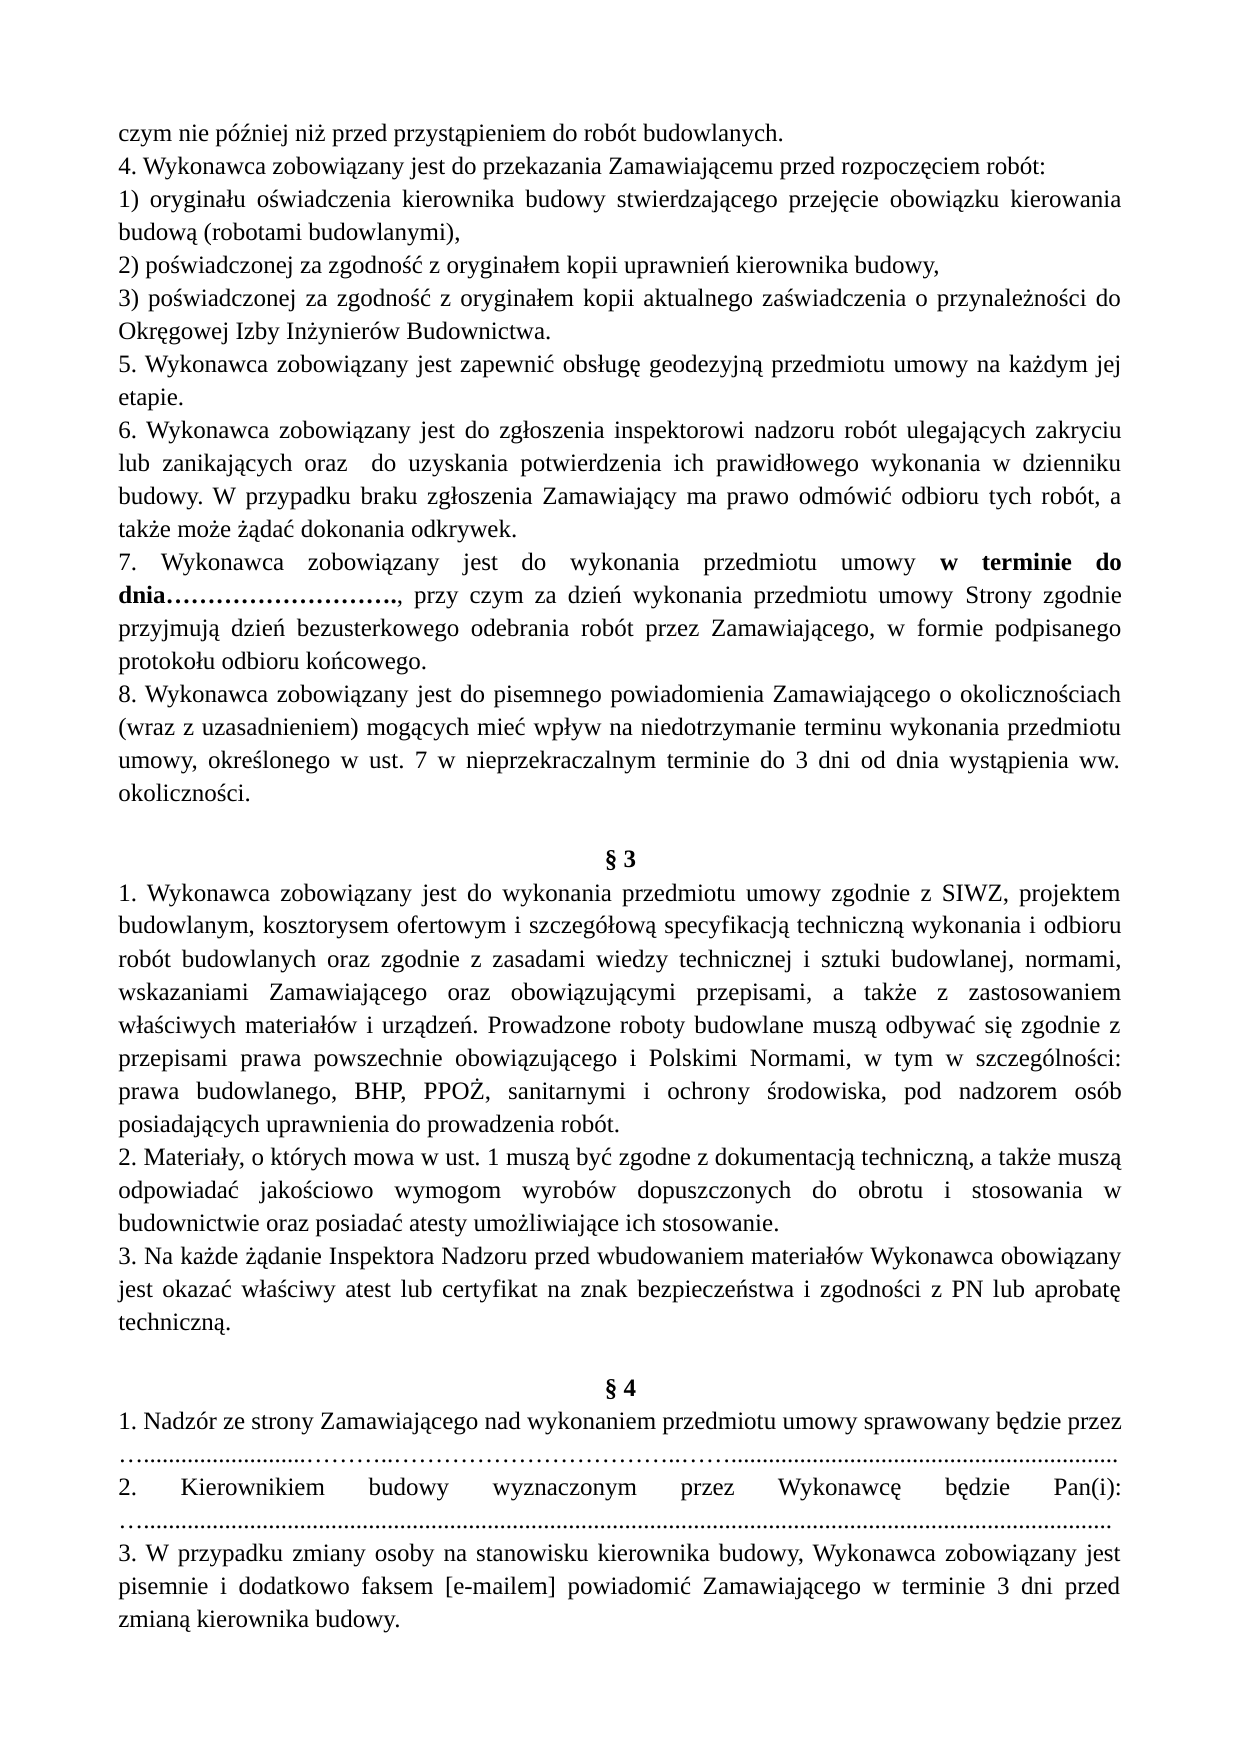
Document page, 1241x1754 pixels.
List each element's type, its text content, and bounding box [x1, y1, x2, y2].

text 8. Wykonawca zobowiązany jest do pisemnego powiadomienia Zamawiającego o okolicznościach (wraz z uzasadnieniem) mogących mieć wpływ na niedotrzymanie terminu wykonania przedmiotu umowy, określonego w ust. 7 w nieprzekraczalnym terminie do 3 dni od dnia wystąpienia ww. okoliczności. [118, 679, 1122, 807]
list 3. Na każde żądanie Inspektora Nadzoru przed wbudowaniem materiałów Wykonawca obowiązany jest okazać właściwy atest lub certyfikat na znak bezpieczeństwa i zgodności z PN lub aprobatę techniczną. [118, 1241, 1122, 1336]
text 1) oryginału oświadczenia kierownika budowy stwierdzającego przejęcie obowiązku kierowania budową (robotami budowlanymi), [118, 184, 1122, 246]
text 6. Wykonawca zobowiązany jest do zgłoszenia inspektorowi nadzoru robót ulegających zakryciu lub zanikających oraz do uzyskania potwierdzenia ich prawidłowego wykonania w dzienniku budowy. W przypadku braku zgłoszenia Zamawiający ma prawo odmówić odbioru tych robót, a także może żądać dokonania odkrywek. [118, 415, 1122, 543]
text 3. W przypadku zmiany osoby na stanowisku kierownika budowy, Wykonawca zobowiązany jest pisemnie i dodatkowo faksem [e-mailem] powiadomić Zamawiającego w terminie 3 dni przed zmianą kierownika budowy. [118, 1538, 1122, 1633]
text 4. Wykonawca zobowiązany jest do przekazania Zamawiającemu przed rozpoczęciem robót: [118, 151, 1122, 180]
text 2. Kierownikiem budowy wyznaczonym przez Wykonawcę będzie Pan(i): …........................................................................................................................................................... [118, 1472, 1122, 1534]
text 7. Wykonawca zobowiązany jest do wykonania przedmiotu umowy w terminie do dnia………………………., przy czym za dzień wykonania przedmiotu umowy Strony zgodnie przyjmują dzień bezusterkowego odebrania robót przez Zamawiającego, w formie podpisanego protokołu odbioru końcowego. [118, 547, 1122, 675]
text 1. Nadzór ze strony Zamawiającego nad wykonaniem przedmiotu umowy sprawowany będzie przez …..........................………..……………………………..…….............................................................. [118, 1406, 1122, 1468]
list 1. Wykonawca zobowiązany jest do wykonania przedmiotu umowy zgodnie z SIWZ, projektem budowlanym, kosztorysem ofertowym i szczegółową specyfikacją techniczną wykonania i odbioru robót budowlanych oraz zgodnie z zasadami wiedzy technicznej i sztuki budowlanej, normami, wskazaniami Zamawiającego oraz obowiązującymi przepisami, a także z zastosowaniem właściwych materiałów i urządzeń. Prowadzone roboty budowlane muszą odbywać się zgodnie z przepisami prawa powszechnie obowiązującego i Polskimi Normami, w tym w szczególności: prawa budowlanego, BHP, PPOŻ, sanitarnymi i ochrony środowiska, pod nadzorem osób posiadających uprawnienia do prowadzenia robót. [118, 878, 1122, 1137]
text § 4 [118, 1373, 1122, 1402]
text 3) poświadczonej za zgodność z oryginałem kopii aktualnego zaświadczenia o przynależności do Okręgowej Izby Inżynierów Budownictwa. [118, 283, 1122, 345]
text § 3 [118, 844, 1122, 873]
list 2. Materiały, o których mowa w ust. 1 muszą być zgodne z dokumentacją techniczną, a także muszą odpowiadać jakościowo wymogom wyrobów dopuszczonych do obrotu i stosowania w budownictwie oraz posiadać atesty umożliwiające ich stosowanie. [118, 1142, 1122, 1237]
text 5. Wykonawca zobowiązany jest zapewnić obsługę geodezyjną przedmiotu umowy na każdym jej etapie. [118, 349, 1122, 411]
text czym nie później niż przed przystąpieniem do robót budowlanych. [118, 118, 1122, 147]
text 2) poświadczonej za zgodność z oryginałem kopii uprawnień kierownika budowy, [118, 250, 1122, 279]
